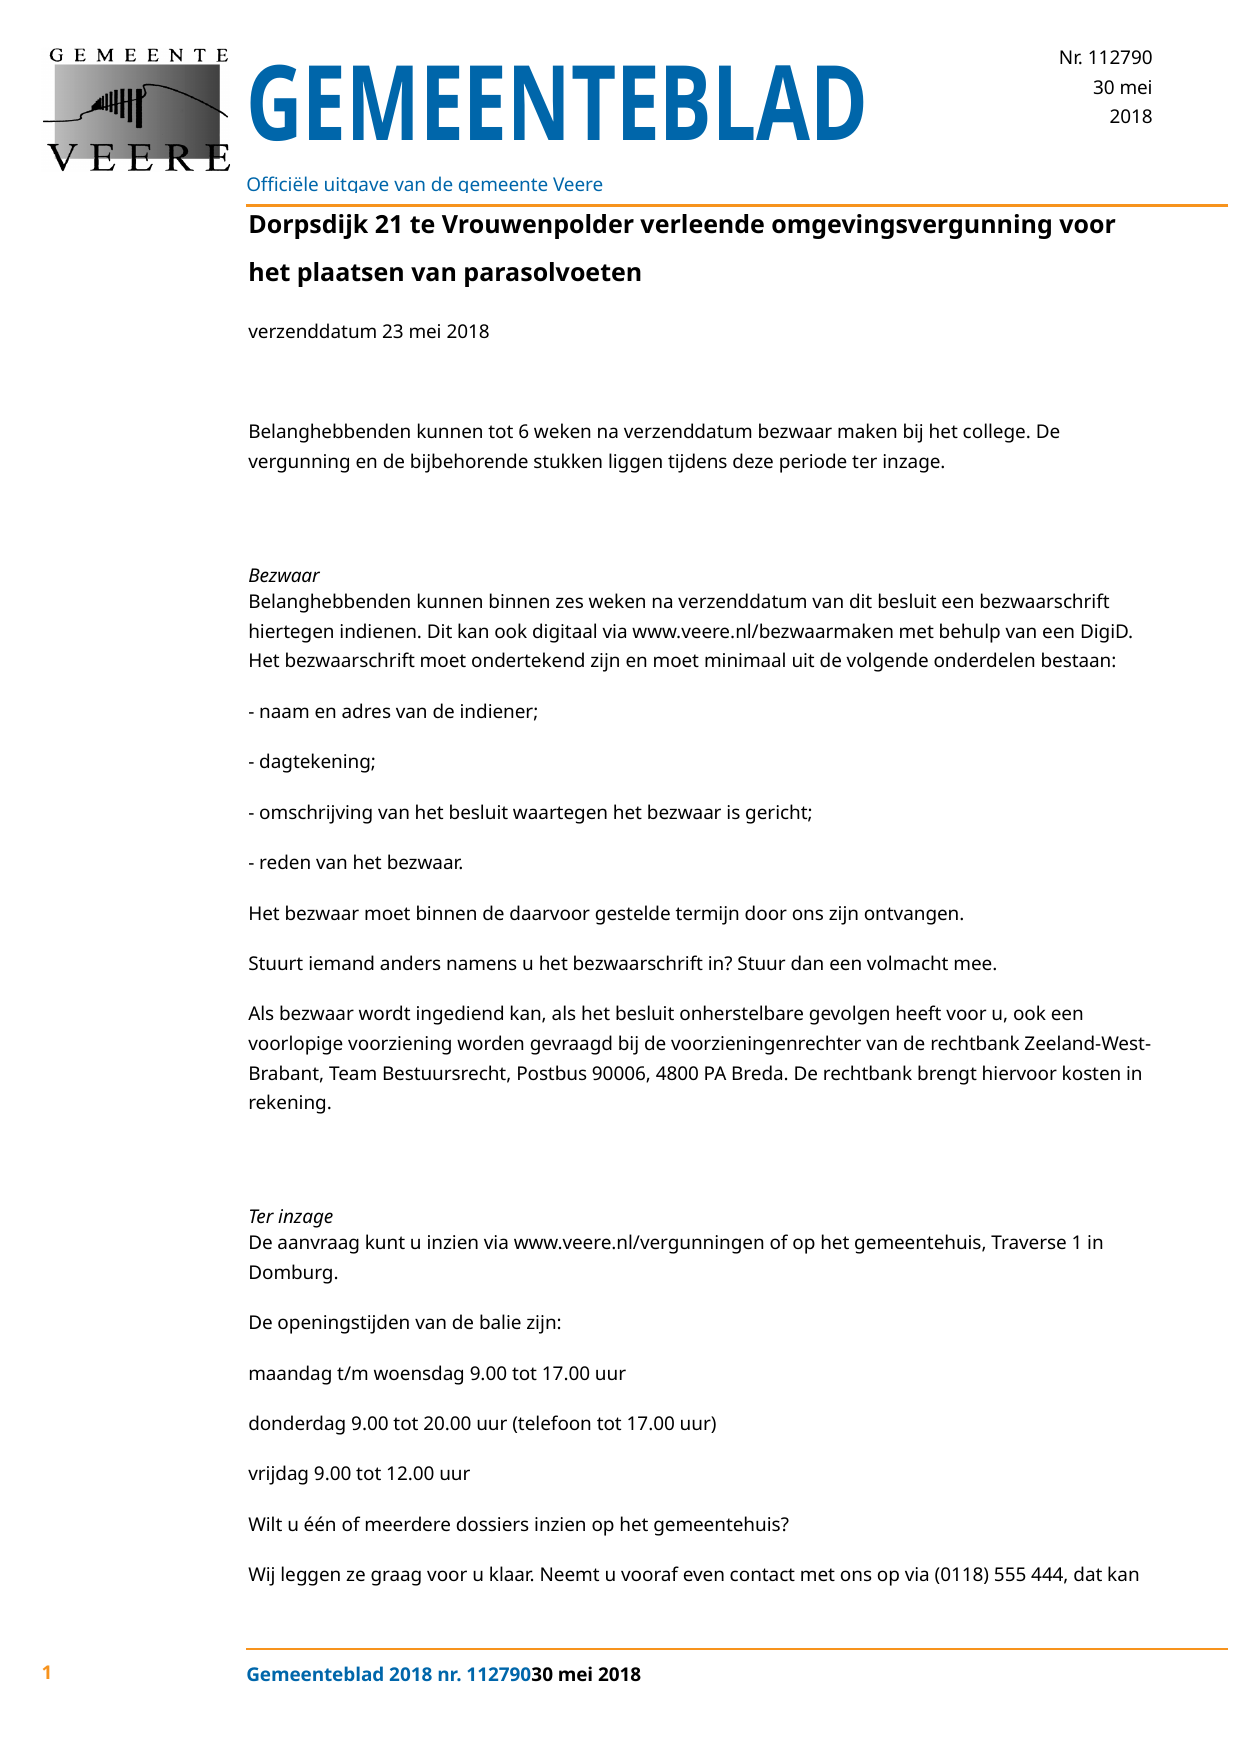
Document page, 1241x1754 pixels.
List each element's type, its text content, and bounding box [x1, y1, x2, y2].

text Dorpsdijk 21 te Vrouwenpolder verleende omgevingsvergunning voor het plaatsen van parasolvoeten [248, 207, 1152, 288]
text verzenddatum 23 mei 2018 [248, 318, 1152, 344]
text vrijdag 9.00 tot 12.00 uur [248, 1461, 1152, 1486]
text Het bezwaar moet binnen de daarvoor gestelde termijn door ons zijn ontvangen. [248, 900, 1152, 925]
text Als bezwaar wordt ingediend kan, als het besluit onherstelbare gevolgen heeft voor u, ook een voorlopige voorziening worden gevraagd bij de voorzieningenrechter van de rechtbank Zeeland-West-Brabant, Team Bestuursrecht, Postbus 90006, 4800 PA Breda. De rechtbank brengt hiervoor kosten in rekening. [248, 1001, 1152, 1115]
text Belanghebbenden kunnen binnen zes weken na verzenddatum van dit besluit een bezwaarschrift hiertegen indienen. Dit kan ook digitaal via www.veere.nl/bezwaarmaken met behulp van een DigiD. Het bezwaarschrift moet ondertekend zijn en moet minimaal uit de volgende onderdelen bestaan: [248, 588, 1152, 673]
text Wij leggen ze graag voor u klaar. Neemt u vooraf even contact met ons op via (0118) 555 444, dat kan [248, 1561, 1152, 1587]
text De openingstijden van de balie zijn: [248, 1309, 1152, 1335]
text maandag t/m woensdag 9.00 tot 17.00 uur [248, 1360, 1152, 1386]
text donderdag 9.00 tot 20.00 uur (telefoon tot 17.00 uur) [248, 1410, 1152, 1436]
text - naam en adres van de indiener; [248, 698, 1152, 724]
picture [41, 47, 231, 172]
text De aanvraag kunt u inzien via www.veere.nl/vergunningen of op het gemeentehuis, Traverse 1 in Domburg. [248, 1229, 1152, 1285]
text Ter inzage [248, 1204, 1152, 1229]
text Stuurt iemand anders namens u het bezwaarschrift in? Stuur dan een volmacht mee. [248, 950, 1152, 976]
text Wilt u één of meerdere dossiers inzien op het gemeentehuis? [248, 1511, 1152, 1537]
text - dagtekening; [248, 748, 1152, 774]
text - reden van het bezwaar. [248, 849, 1152, 875]
text - omschrijving van het besluit waartegen het bezwaar is gericht; [248, 799, 1152, 824]
text Belanghebbenden kunnen tot 6 weken na verzenddatum bezwaar maken bij het college. De vergunning en de bijbehorende stukken liggen tijdens deze periode ter inzage. [248, 419, 1152, 474]
text Bezwaar [248, 563, 1152, 588]
